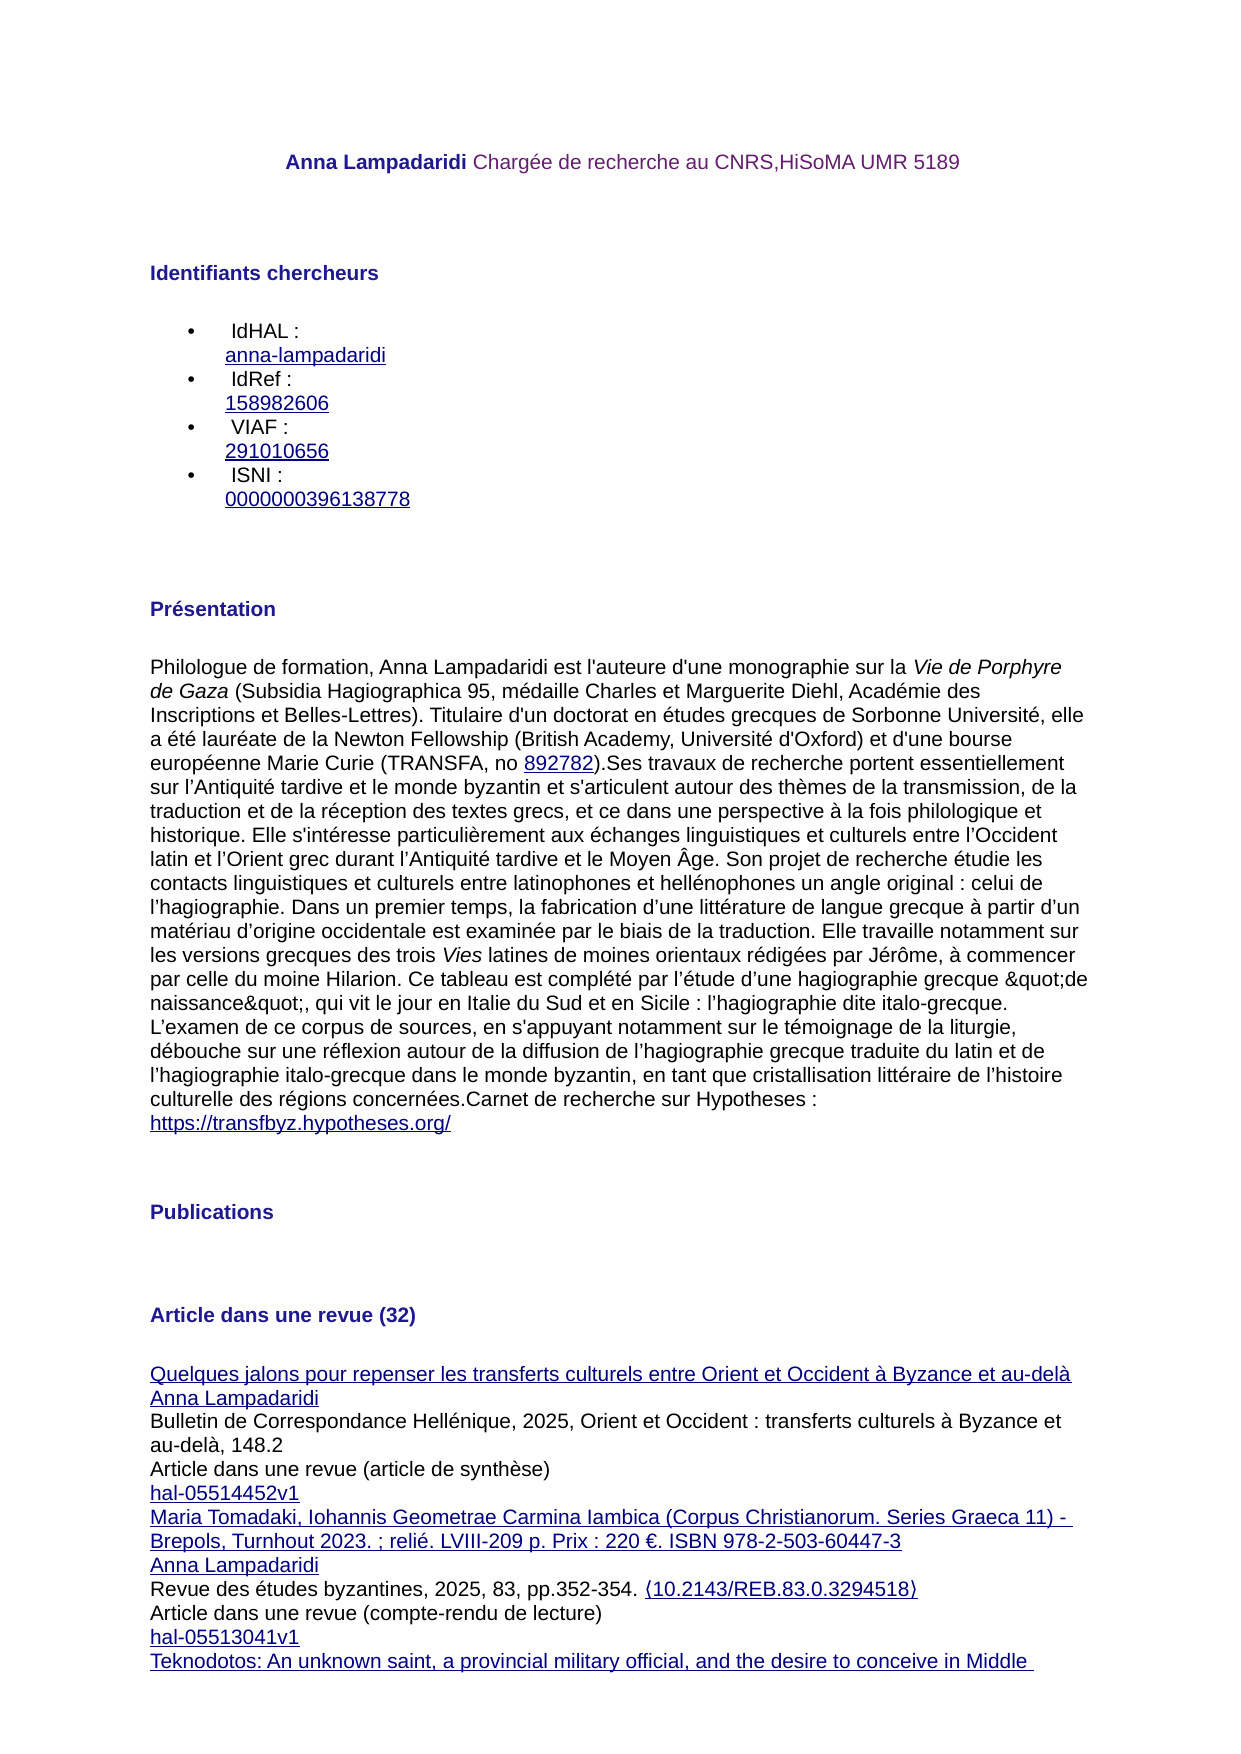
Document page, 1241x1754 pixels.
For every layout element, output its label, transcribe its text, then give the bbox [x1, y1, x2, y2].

list IdRef : [187, 367, 1090, 391]
table_cell Teknodotos: An unknown saint, a provincial military official, and the desire to conceive in Middle [150, 1649, 1090, 1673]
subtitle Anna Lampadaridi Chargée de recherche au CNRS,HiSoMA UMR 5189 [150, 150, 1090, 174]
list 158982606 [187, 391, 1090, 414]
table_cell Maria Tomadaki, Iohannis Geometrae Carmina Iambica (Corpus Christianorum. Series Graeca 11) - Brepols, Turnhout 2023. ; relié. LVIII-209 p. Prix : 220 €. ISBN 978-2-503-60447-3 Anna Lampadaridi Revue des études byzantines, 2025, 83, pp.352-354. ⟨10.2143/REB.83.0.3294518⟩ Article dans une revue (compte-rendu de lecture) hal-05513041v1 [150, 1505, 1090, 1649]
list ISNI : [187, 462, 1090, 486]
list anna-lampadaridi [187, 343, 1090, 367]
list 0000000396138778 [187, 486, 1090, 510]
table_header Quelques jalons pour repenser les transferts culturels entre Orient et Occident à Byzance et au-delà Anna Lampadaridi Bulletin de Correspondance Hellénique, 2025, Orient et Occident : transferts culturels à Byzance et au-delà, 148.2 Article dans une revue (article de synthèse) hal-05514452v1 [150, 1361, 1090, 1505]
list IdHAL : [187, 319, 1090, 343]
text Philologue de formation, Anna Lampadaridi est l'auteure d'une monographie sur la Vie de Porphyre de Gaza (Subsidia Hagiographica 95, médaille Charles et Marguerite Diehl, Académie des Inscriptions et Belles-Lettres). Titulaire d'un doctorat en études grecques de Sorbonne Université, elle a été lauréate de la Newton Fellowship (British Academy, Université d'Oxford) et d'une bourse européenne Marie Curie (TRANSFA, no 892782).Ses travaux de recherche portent essentiellement sur l’Antiquité tardive et le monde byzantin et s'articulent autour des thèmes de la transmission, de la traduction et de la réception des textes grecs, et ce dans une perspective à la fois philologique et historique. Elle s'intéresse particulièrement aux échanges linguistiques et culturels entre l’Occident latin et l’Orient grec durant l’Antiquité tardive et le Moyen Âge. Son projet de recherche étudie les contacts linguistiques et culturels entre latinophones et hellénophones un angle original : celui de l’hagiographie. Dans un premier temps, la fabrication d’une littérature de langue grecque à partir d’un matériau d’origine occidentale est examinée par le biais de la traduction. Elle travaille notamment sur les versions grecques des trois Vies latines de moines orientaux rédigées par Jérôme, à commencer par celle du moine Hilarion. Ce tableau est complété par l’étude d’une hagiographie grecque &quot;de naissance&quot;, qui vit le jour en Italie du Sud et en Sicile : l’hagiographie dite italo-grecque. L’examen de ce corpus de sources, en s'appuyant notamment sur le témoignage de la liturgie, débouche sur une réflexion autour de la diffusion de l’hagiographie grecque traduite du latin et de l’hagiographie italo-grecque dans le monde byzantin, en tant que cristallisation littéraire de l’histoire culturelle des régions concernées.Carnet de recherche sur Hypotheses : https://transfbyz.hypotheses.org/ [150, 655, 1090, 1134]
list 291010656 [187, 438, 1090, 462]
subtitle Présentation [150, 597, 1090, 621]
subtitle Publications [150, 1200, 1090, 1224]
list VIAF : [187, 414, 1090, 438]
subtitle Article dans une revue (32) [150, 1303, 1090, 1327]
subtitle Identifiants chercheurs [150, 260, 1090, 284]
